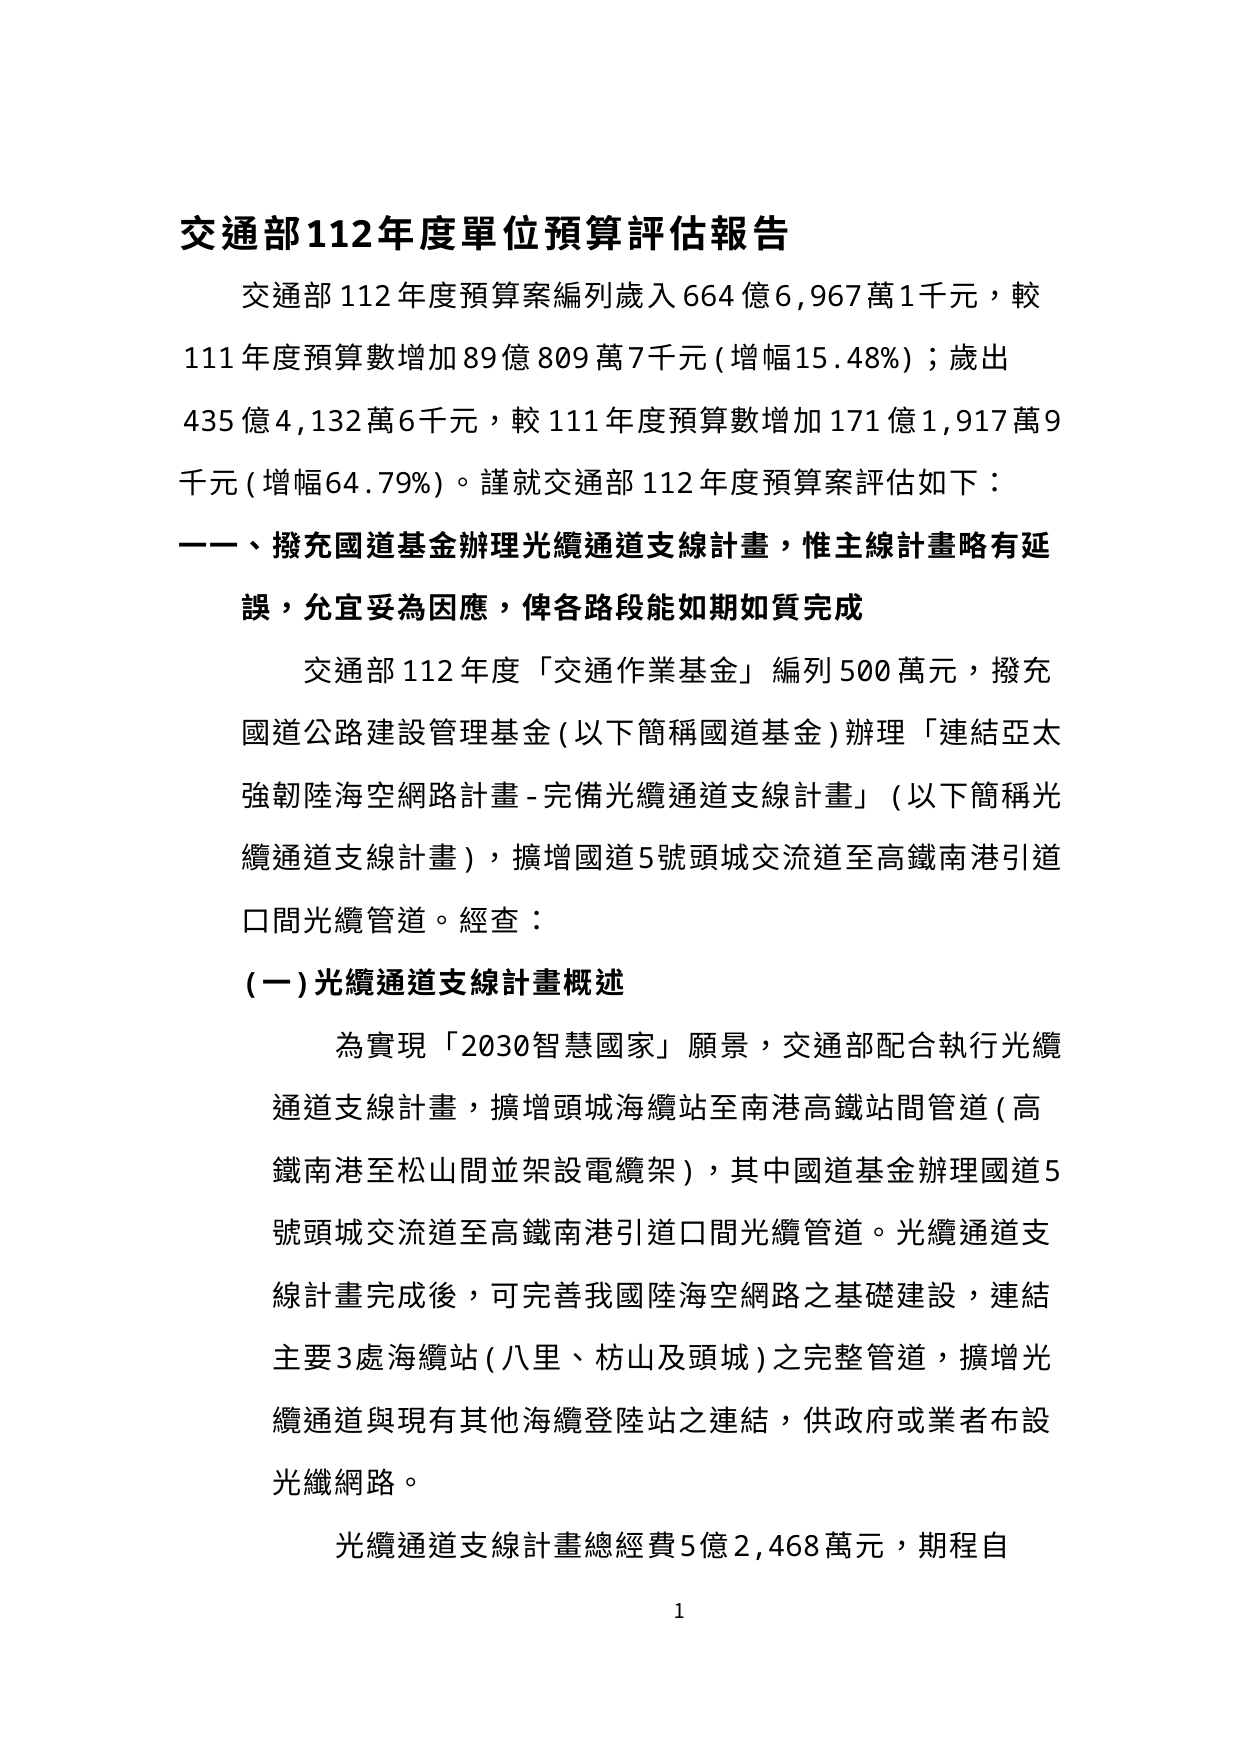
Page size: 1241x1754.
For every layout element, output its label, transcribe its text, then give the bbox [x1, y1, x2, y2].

text 為實現「2030智慧國家」願景，交通部配合執行光纜通道支線計畫，擴增頭城海纜站至南港高鐵站間管道(高鐵南港至松山間並架設電纜架)，其中國道基金辦理國道5號頭城交流道至高鐵南港引道口間光纜管道。光纜通道支線計畫完成後，可完善我國陸海空網路之基礎建設，連結主要3處海纜站(八里、枋山及頭城)之完整管道，擴增光纜通道與現有其他海纜登陸站之連結，供政府或業者布設光纖網路。 [266, 1002, 1063, 1502]
text 交通部112年度「交通作業基金」編列500萬元，撥充國道公路建設管理基金(以下簡稱國道基金)辦理「連結亞太強韌陸海空網路計畫-完備光纜通道支線計畫」(以下簡稱光纜通道支線計畫)，擴增國道5號頭城交流道至高鐵南港引道口間光纜管道。經查： [236, 627, 1063, 939]
text 交通部112年度單位預算評估報告 [177, 189, 1063, 252]
text (一)光纜通道支線計畫概述 [236, 939, 1063, 1002]
text 一一、撥充國道基金辦理光纜通道支線計畫，惟主線計畫略有延誤，允宜妥為因應，俾各路段能如期如質完成 [177, 502, 1063, 627]
text 光纜通道支線計畫總經費5億2,468萬元，期程自 [266, 1502, 1063, 1564]
text 交通部112年度預算案編列歲入664億6,967萬1千元，較111年度預算數增加89億809萬7千元(增幅15.48%)；歲出435億4,132萬6千元，較111年度預算數增加171億1,917萬9千元(增幅64.79%)。謹就交通部112年度預算案評估如下： [177, 252, 1063, 502]
